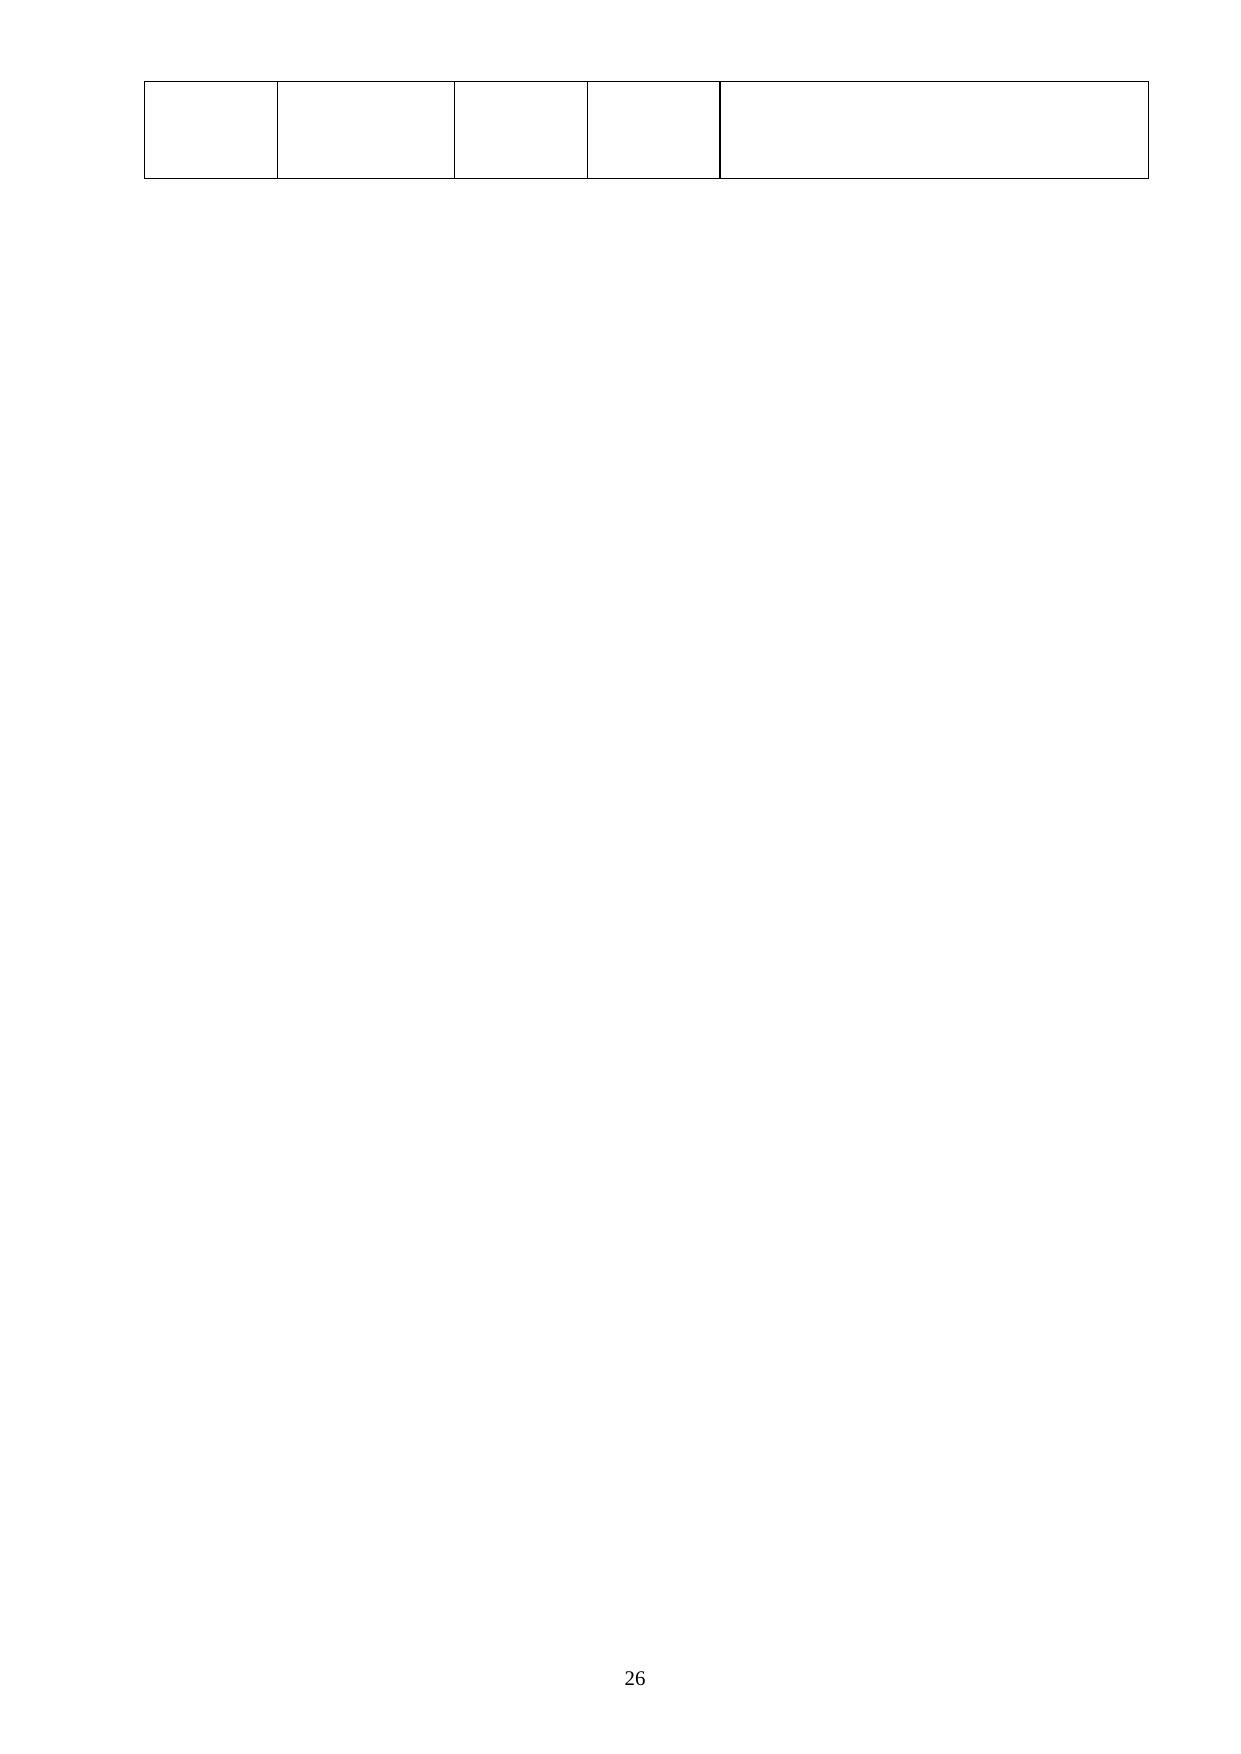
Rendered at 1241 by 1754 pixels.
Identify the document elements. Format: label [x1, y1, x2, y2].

table_cell [278, 82, 454, 178]
table_cell [588, 82, 719, 178]
table_cell [145, 82, 277, 178]
table_cell [455, 82, 587, 178]
table_cell [721, 82, 1148, 178]
